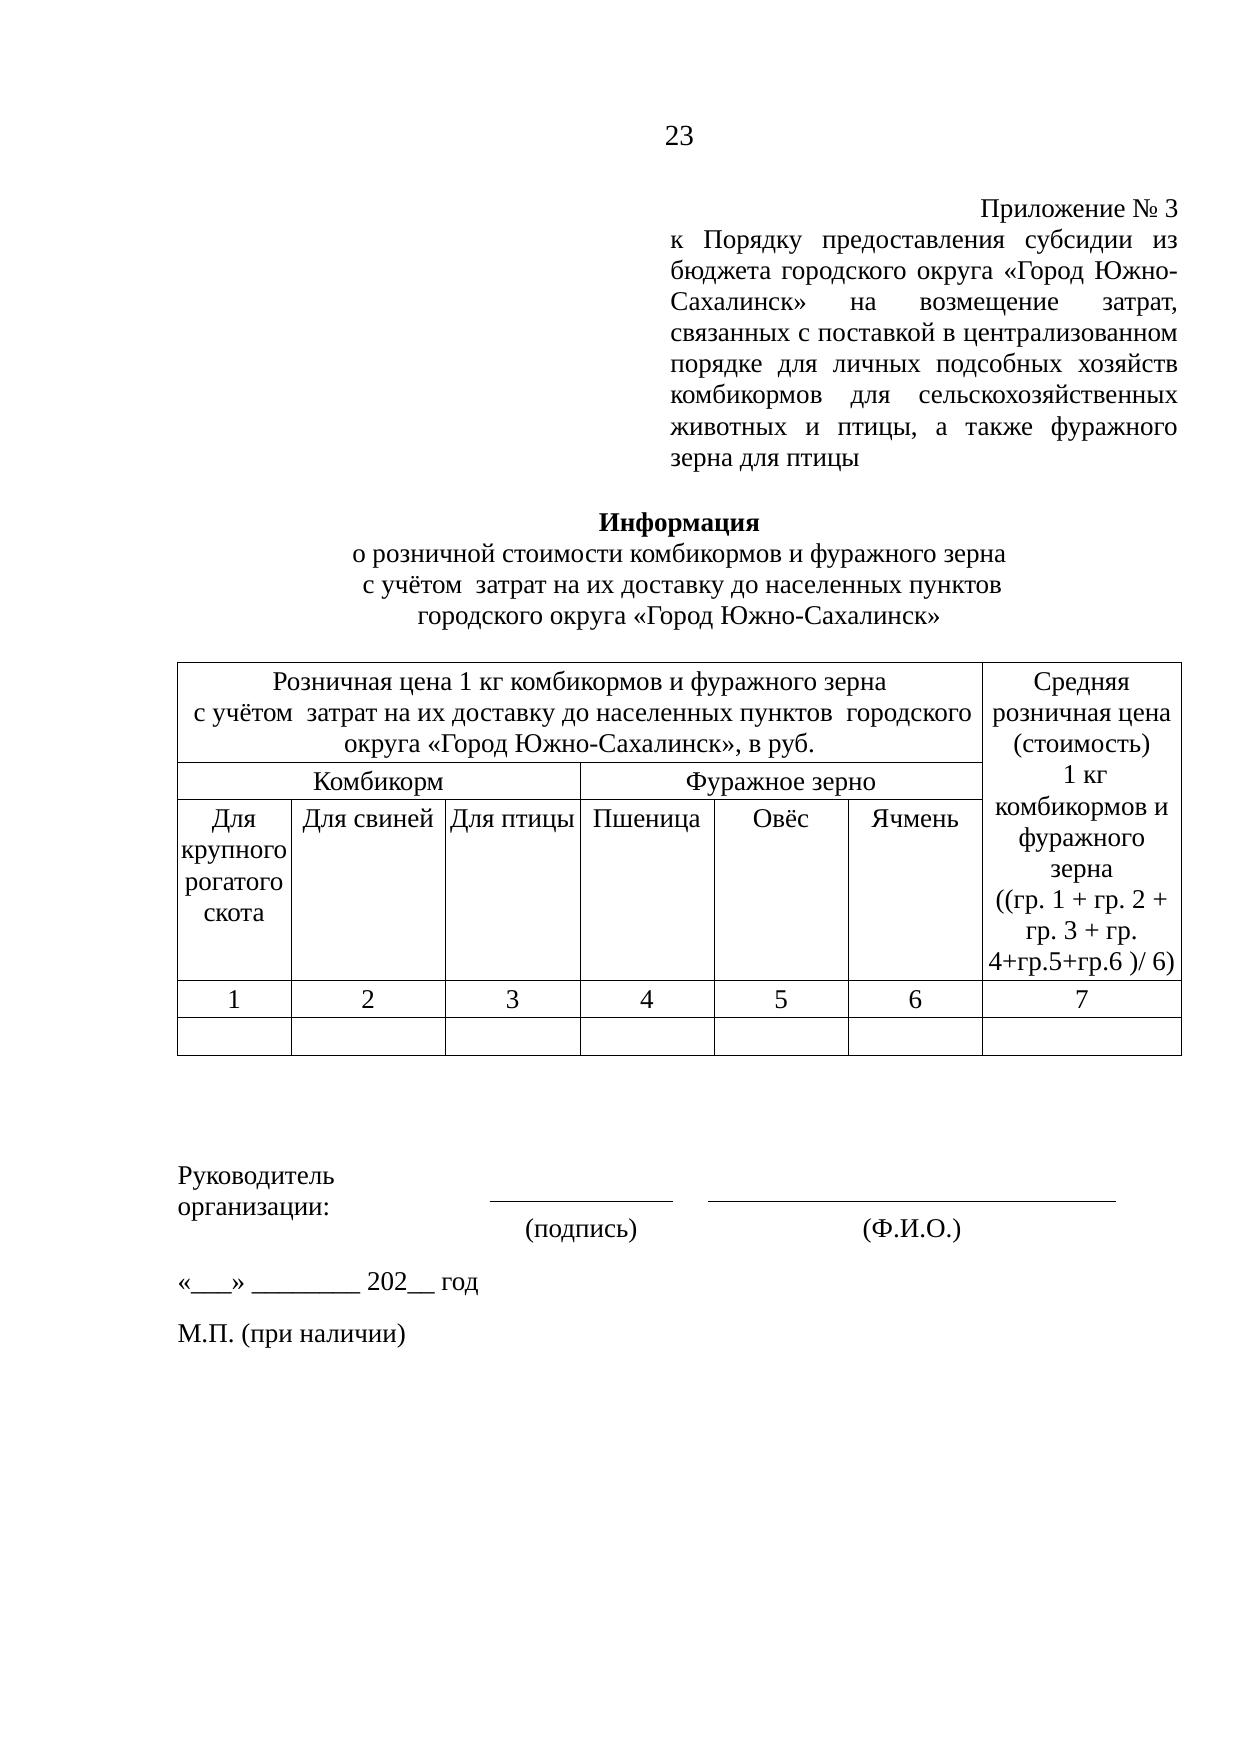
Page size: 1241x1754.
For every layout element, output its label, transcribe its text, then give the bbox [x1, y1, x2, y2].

table_cell (подпись) [490, 1202, 672, 1254]
table_cell 3 [446, 981, 580, 1017]
table_cell 4 [581, 981, 714, 1017]
table_cell 2 [292, 981, 445, 1017]
table_cell [581, 1018, 714, 1054]
table_cell Фуражное зерно [581, 763, 982, 799]
table_cell «___» ________ 202__ год [171, 1254, 1116, 1307]
table_cell Для птицы [446, 800, 580, 979]
table_cell 1 [178, 981, 291, 1017]
table_cell [715, 1018, 848, 1054]
table_header Приложение № 3 к Порядку предоставления субсидии из бюджета городского округа «Город Южно-Сахалинск» на возмещение затрат, связанных с поставкой в централизованном порядке для личных подсобных хозяйств комбикормов для сельскохозяйственных животных и птицы, а также фуражного зерна для птицы [667, 158, 1181, 475]
table_header [673, 1149, 708, 1254]
table_cell М.П. (при наличии) [171, 1307, 1116, 1359]
table_header [490, 1149, 672, 1201]
text Информация [177, 506, 1181, 537]
table_cell Для свиней [292, 800, 445, 979]
table_cell [292, 1018, 445, 1054]
table_cell Ячмень [849, 800, 982, 979]
text с учётом затрат на их доставку до населенных пунктов [177, 568, 1181, 599]
table_cell Для крупного рогатого скота [178, 800, 291, 979]
text городского округа «Город Южно-Сахалинск» [177, 599, 1181, 631]
table_cell Пшеница [581, 800, 714, 979]
table_header Руководитель организации: [171, 1149, 489, 1254]
table_cell [446, 1018, 580, 1054]
table_cell 5 [715, 981, 848, 1017]
text о розничной стоимости комбикормов и фуражного зерна [177, 537, 1181, 568]
table_header Розничная цена 1 кг комбикормов и фуражного зерна с учётом затрат на их доставку до населенных пунктов городского округа «Город Южно-Сахалинск», в руб. [178, 663, 982, 762]
table_cell [849, 1018, 982, 1054]
table_cell Комбикорм [178, 763, 580, 799]
table_cell (Ф.И.О.) [708, 1202, 1116, 1254]
table_cell [178, 1018, 291, 1054]
table_header [708, 1149, 1116, 1201]
table_cell 6 [849, 981, 982, 1017]
table_cell 7 [983, 981, 1181, 1017]
table_cell Овёс [715, 800, 848, 979]
table_cell [983, 1018, 1181, 1054]
table_header Средняя розничная цена (стоимость) 1 кг комбикормов и фуражного зерна ((гр. 1 + гр. 2 + гр. 3 + гр. 4+гр.5+гр.6 )/ 6) [983, 663, 1181, 979]
